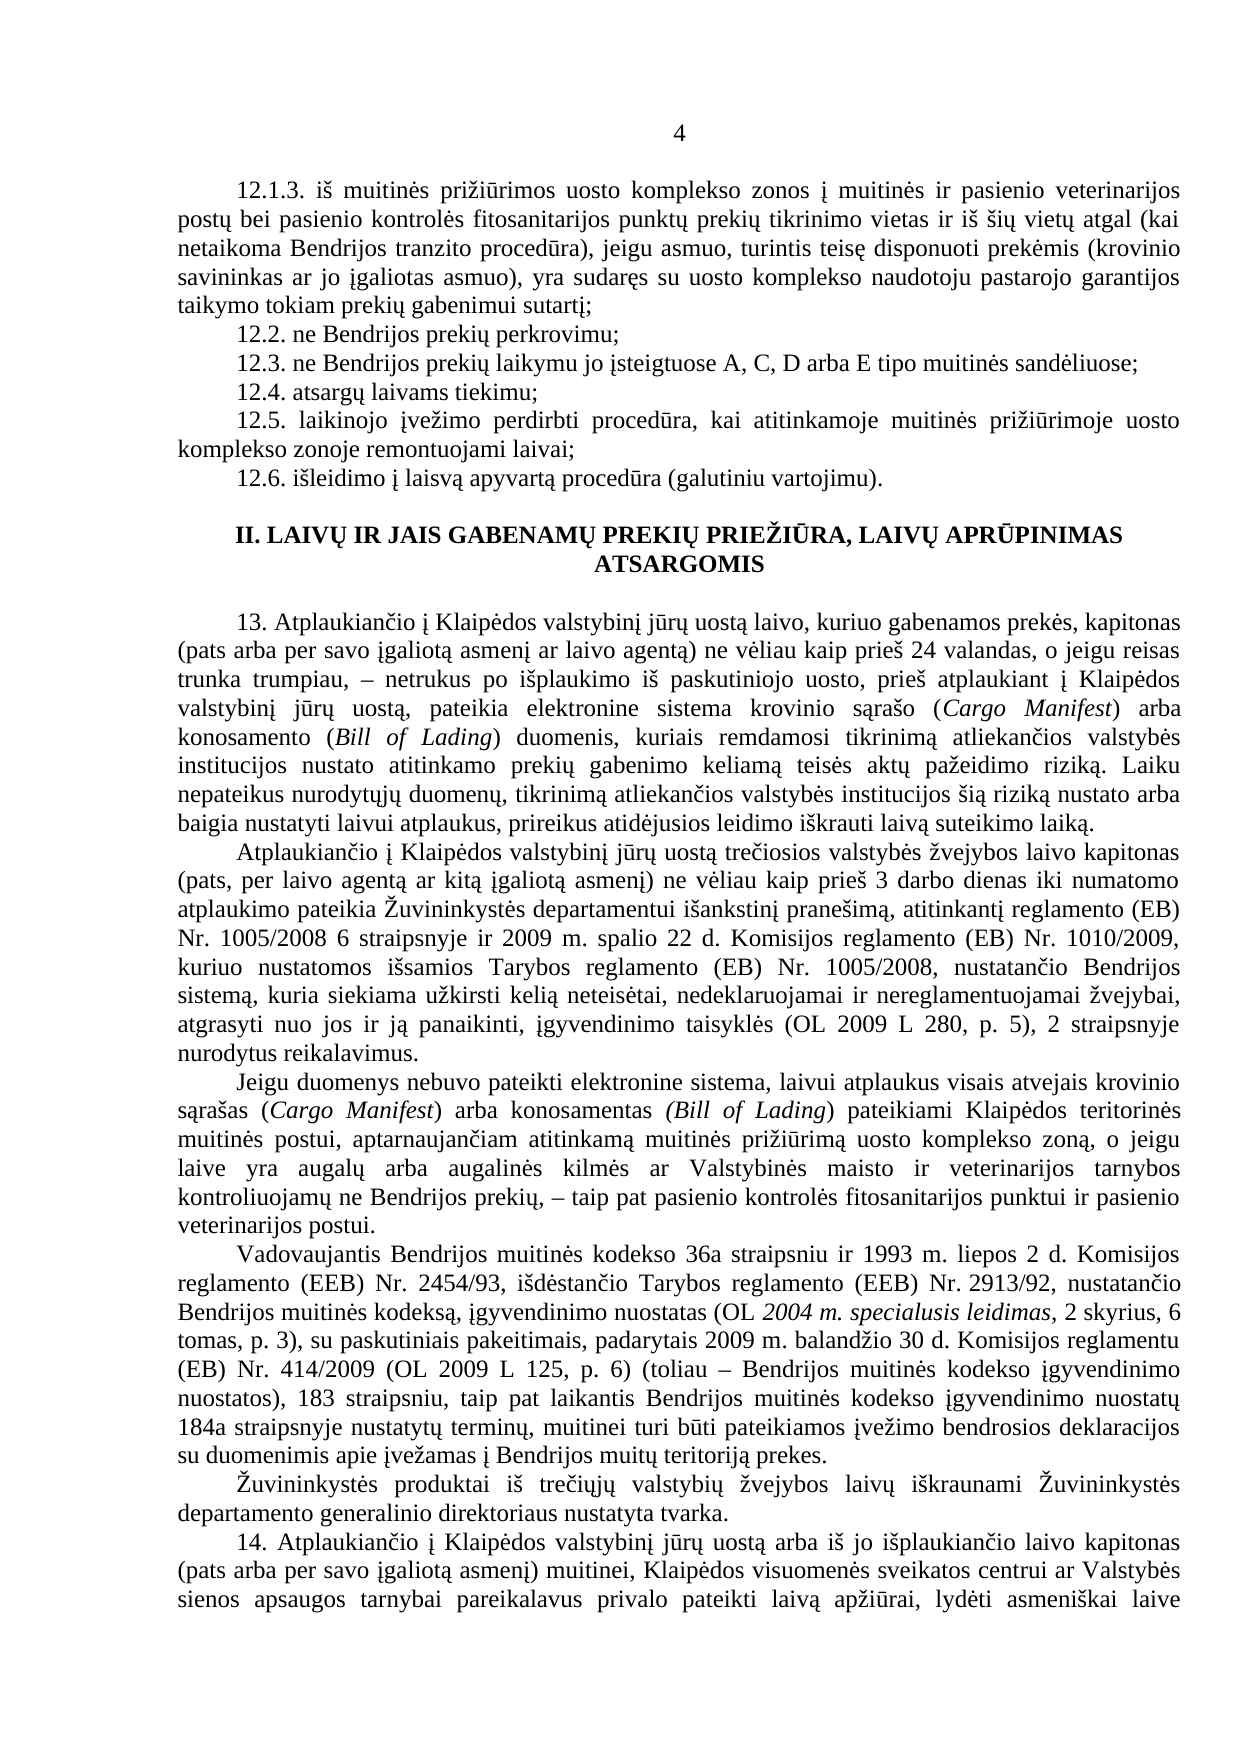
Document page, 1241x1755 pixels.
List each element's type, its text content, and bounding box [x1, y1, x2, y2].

text 12.3. ne Bendrijos prekių laikymu jo įsteigtuose A, C, D arba E tipo muitinės sandėliuose; [177, 348, 1181, 377]
text Atplaukiančio į Klaipėdos valstybinį jūrų uostą trečiosios valstybės žvejybos laivo kapitonas (pats, per laivo agentą ar kitą įgaliotą asmenį) ne vėliau kaip prieš 3 darbo dienas iki numatomo atplaukimo pateikia Žuvininkystės departamentui išankstinį pranešimą, atitinkantį reglamento (EB) Nr. 1005/2008 6 straipsnyje ir 2009 m. spalio 22 d. Komisijos reglamento (EB) Nr. 1010/2009, kuriuo nustatomos išsamios Tarybos reglamento (EB) Nr. 1005/2008, nustatančio Bendrijos sistemą, kuria siekiama užkirsti kelią neteisėtai, nedeklaruojamai ir nereglamentuojamai žvejybai, atgrasyti nuo jos ir ją panaikinti, įgyvendinimo taisyklės (OL 2009 L 280, p. 5), 2 straipsnyje nurodytus reikalavimus. [177, 837, 1181, 1067]
text 13. Atplaukiančio į Klaipėdos valstybinį jūrų uostą laivo, kuriuo gabenamos prekės, kapitonas (pats arba per savo įgaliotą asmenį ar laivo agentą) ne vėliau kaip prieš 24 valandas, o jeigu reisas trunka trumpiau, – netrukus po išplaukimo iš paskutiniojo uosto, prieš atplaukiant į Klaipėdos valstybinį jūrų uostą, pateikia elektronine sistema krovinio sąrašo (Cargo Manifest) arba konosamento (Bill of Lading) duomenis, kuriais remdamosi tikrinimą atliekančios valstybės institucijos nustato atitinkamo prekių gabenimo keliamą teisės aktų pažeidimo riziką. Laiku nepateikus nurodytųjų duomenų, tikrinimą atliekančios valstybės institucijos šią riziką nustato arba baigia nustatyti laivui atplaukus, prireikus atidėjusios leidimo iškrauti laivą suteikimo laiką. [177, 607, 1181, 837]
text 12.6. išleidimo į laisvą apyvartą procedūra (galutiniu vartojimu). [177, 463, 1181, 492]
text 12.5. laikinojo įvežimo perdirbti procedūra, kai atitinkamoje muitinės prižiūrimoje uosto komplekso zonoje remontuojami laivai; [177, 406, 1181, 463]
text 12.2. ne Bendrijos prekių perkrovimu; [177, 319, 1181, 348]
text 14. Atplaukiančio į Klaipėdos valstybinį jūrų uostą arba iš jo išplaukiančio laivo kapitonas (pats arba per savo įgaliotą asmenį) muitinei, Klaipėdos visuomenės sveikatos centrui ar Valstybės sienos apsaugos tarnybai pareikalavus privalo pateikti laivą apžiūrai, lydėti asmeniškai laive [177, 1527, 1181, 1613]
text Žuvininkystės produktai iš trečiųjų valstybių žvejybos laivų iškraunami Žuvininkystės departamento generalinio direktoriaus nustatyta tvarka. [177, 1469, 1181, 1527]
text Vadovaujantis Bendrijos muitinės kodekso 36a straipsniu ir 1993 m. liepos 2 d. Komisijos reglamento (EEB) Nr. 2454/93, išdėstančio Tarybos reglamento (EEB) Nr. 2913/92, nustatančio Bendrijos muitinės kodeksą, įgyvendinimo nuostatas (OL 2004 m. specialusis leidimas, 2 skyrius, 6 tomas, p. 3), su paskutiniais pakeitimais, padarytais 2009 m. balandžio 30 d. Komisijos reglamentu (EB) Nr. 414/2009 (OL 2009 L 125, p. 6) (toliau – Bendrijos muitinės kodekso įgyvendinimo nuostatos), 183 straipsniu, taip pat laikantis Bendrijos muitinės kodekso įgyvendinimo nuostatų 184a straipsnyje nustatytų terminų, muitinei turi būti pateikiamos įvežimo bendrosios deklaracijos su duomenimis apie įvežamas į Bendrijos muitų teritoriją prekes. [177, 1239, 1181, 1469]
text II. LAIVŲ IR JAIS GABENAMŲ PREKIŲ PRIEŽIŪRA, LAIVŲ APRŪPINIMAS ATSARGOMIS [177, 521, 1181, 578]
text Jeigu duomenys nebuvo pateikti elektronine sistema, laivui atplaukus visais atvejais krovinio sąrašas (Cargo Manifest) arba konosamentas (Bill of Lading) pateikiami Klaipėdos teritorinės muitinės postui, aptarnaujančiam atitinkamą muitinės prižiūrimą uosto komplekso zoną, o jeigu laive yra augalų arba augalinės kilmės ar Valstybinės maisto ir veterinarijos tarnybos kontroliuojamų ne Bendrijos prekių, – taip pat pasienio kontrolės fitosanitarijos punktui ir pasienio veterinarijos postui. [177, 1067, 1181, 1239]
text 12.4. atsargų laivams tiekimu; [177, 377, 1181, 406]
text 12.1.3. iš muitinės prižiūrimos uosto komplekso zonos į muitinės ir pasienio veterinarijos postų bei pasienio kontrolės fitosanitarijos punktų prekių tikrinimo vietas ir iš šių vietų atgal (kai netaikoma Bendrijos tranzito procedūra), jeigu asmuo, turintis teisę disponuoti prekėmis (krovinio savininkas ar jo įgaliotas asmuo), yra sudaręs su uosto komplekso naudotoju pastarojo garantijos taikymo tokiam prekių gabenimui sutartį; [177, 176, 1181, 319]
